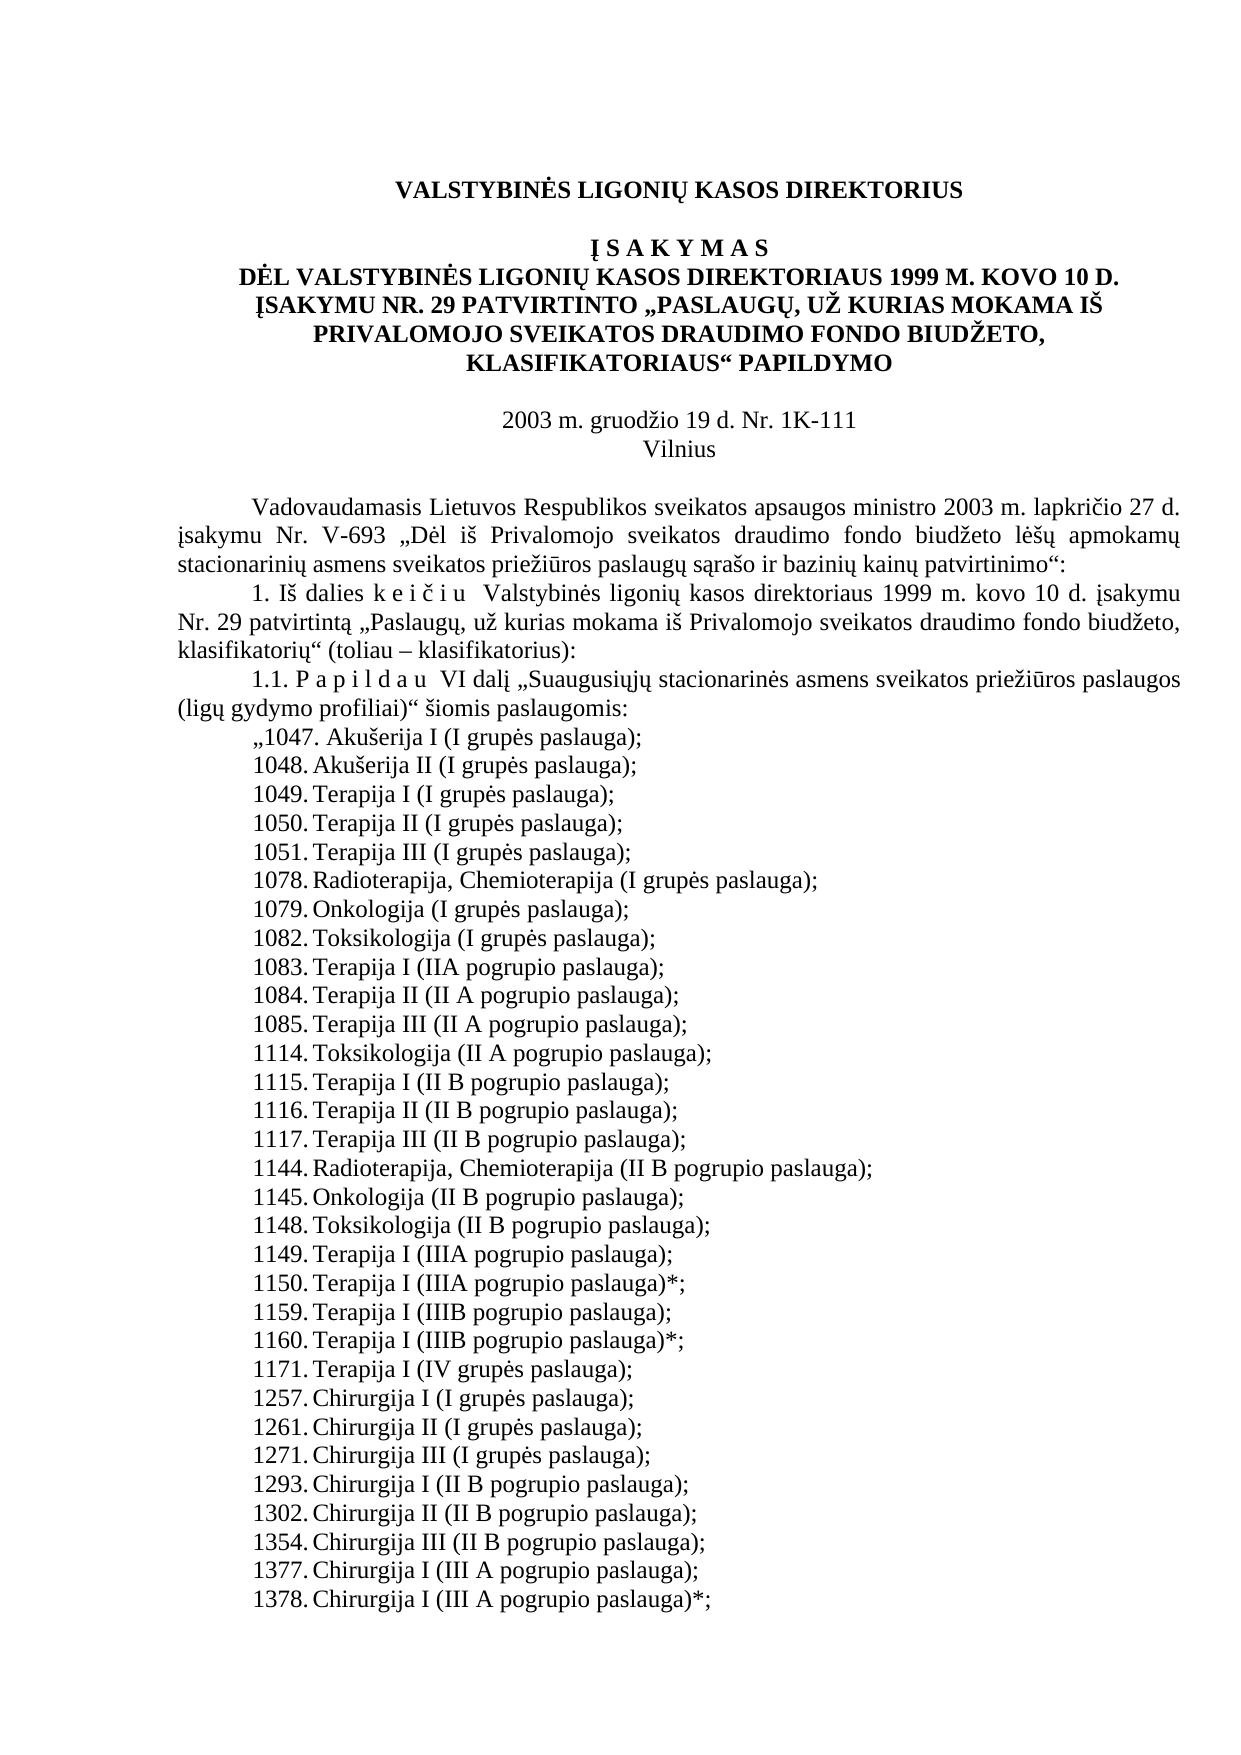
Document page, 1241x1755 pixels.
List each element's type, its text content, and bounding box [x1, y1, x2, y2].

text 1114. Toksikologija (II A pogrupio paslauga); [177, 1038, 1181, 1067]
text 1378. Chirurgija I (III A pogrupio paslauga)*; [177, 1584, 1181, 1613]
text 1049. Terapija I (I grupės paslauga); [177, 779, 1181, 808]
text 1150. Terapija I (IIIA pogrupio paslauga)*; [177, 1268, 1181, 1297]
text 2003 m. gruodžio 19 d. Nr. 1K-111 [177, 406, 1181, 434]
text 1083. Terapija I (IIA pogrupio paslauga); [177, 952, 1181, 981]
text Vilnius [177, 434, 1181, 463]
text DĖL VALSTYBINĖS LIGONIŲ KASOS DIREKTORIAUS 1999 M. KOVO 10 D. ĮSAKYMU NR. 29 PATVIRTINTO „PASLAUGŲ, UŽ KURIAS MOKAMA IŠ PRIVALOMOJO SVEIKATOS DRAUDIMO FONDO BIUDŽETO, KLASIFIKATORIAUS“ PAPILDYMO [177, 262, 1181, 377]
text 1159. Terapija I (IIIB pogrupio paslauga); [177, 1297, 1181, 1326]
text 1048. Akušerija II (I grupės paslauga); [177, 751, 1181, 779]
text 1171. Terapija I (IV grupės paslauga); [177, 1354, 1181, 1383]
text 1084. Terapija II (II A pogrupio paslauga); [177, 981, 1181, 1009]
text 1.1. Papildau VI dalį „Suaugusiųjų stacionarinės asmens sveikatos priežiūros paslaugos (ligų gydymo profiliai)“ šiomis paslaugomis: [177, 664, 1181, 722]
text 1085. Terapija III (II A pogrupio paslauga); [177, 1009, 1181, 1038]
text 1051. Terapija III (I grupės paslauga); [177, 837, 1181, 866]
text Vadovaudamasis Lietuvos Respublikos sveikatos apsaugos ministro 2003 m. lapkričio 27 d. įsakymu Nr. V-693 „Dėl iš Privalomojo sveikatos draudimo fondo biudžeto lėšų apmokamų stacionarinių asmens sveikatos priežiūros paslaugų sąrašo ir bazinių kainų patvirtinimo“: [177, 492, 1181, 578]
text 1115. Terapija I (II B pogrupio paslauga); [177, 1067, 1181, 1096]
text 1079. Onkologija (I grupės paslauga); [177, 894, 1181, 923]
text 1354. Chirurgija III (II B pogrupio paslauga); [177, 1527, 1181, 1556]
text 1160. Terapija I (IIIB pogrupio paslauga)*; [177, 1326, 1181, 1354]
text 1116. Terapija II (II B pogrupio paslauga); [177, 1096, 1181, 1124]
text 1. Iš dalies keičiu Valstybinės ligonių kasos direktoriaus 1999 m. kovo 10 d. įsakymu Nr. 29 patvirtintą „Paslaugų, už kurias mokama iš Privalomojo sveikatos draudimo fondo biudžeto, klasifikatorių“ (toliau – klasifikatorius): [177, 578, 1181, 664]
text 1293. Chirurgija I (II B pogrupio paslauga); [177, 1469, 1181, 1498]
text „1047. Akušerija I (I grupės paslauga); [177, 722, 1181, 751]
text Į S A K Y M A S [177, 233, 1181, 262]
text 1257. Chirurgija I (I grupės paslauga); [177, 1383, 1181, 1412]
text 1302. Chirurgija II (II B pogrupio paslauga); [177, 1498, 1181, 1527]
text 1117. Terapija III (II B pogrupio paslauga); [177, 1124, 1181, 1153]
text 1050. Terapija II (I grupės paslauga); [177, 808, 1181, 837]
text 1148. Toksikologija (II B pogrupio paslauga); [177, 1211, 1181, 1239]
text 1145. Onkologija (II B pogrupio paslauga); [177, 1182, 1181, 1211]
text 1078. Radioterapija, Chemioterapija (I grupės paslauga); [177, 866, 1181, 894]
text 1271. Chirurgija III (I grupės paslauga); [177, 1441, 1181, 1469]
text 1261. Chirurgija II (I grupės paslauga); [177, 1412, 1181, 1441]
text 1144. Radioterapija, Chemioterapija (II B pogrupio paslauga); [177, 1153, 1181, 1182]
text VALSTYBINĖS LIGONIŲ KASOS DIREKTORIUS [177, 176, 1181, 204]
text 1377. Chirurgija I (III A pogrupio paslauga); [177, 1556, 1181, 1584]
text 1149. Terapija I (IIIA pogrupio paslauga); [177, 1239, 1181, 1268]
text 1082. Toksikologija (I grupės paslauga); [177, 923, 1181, 952]
